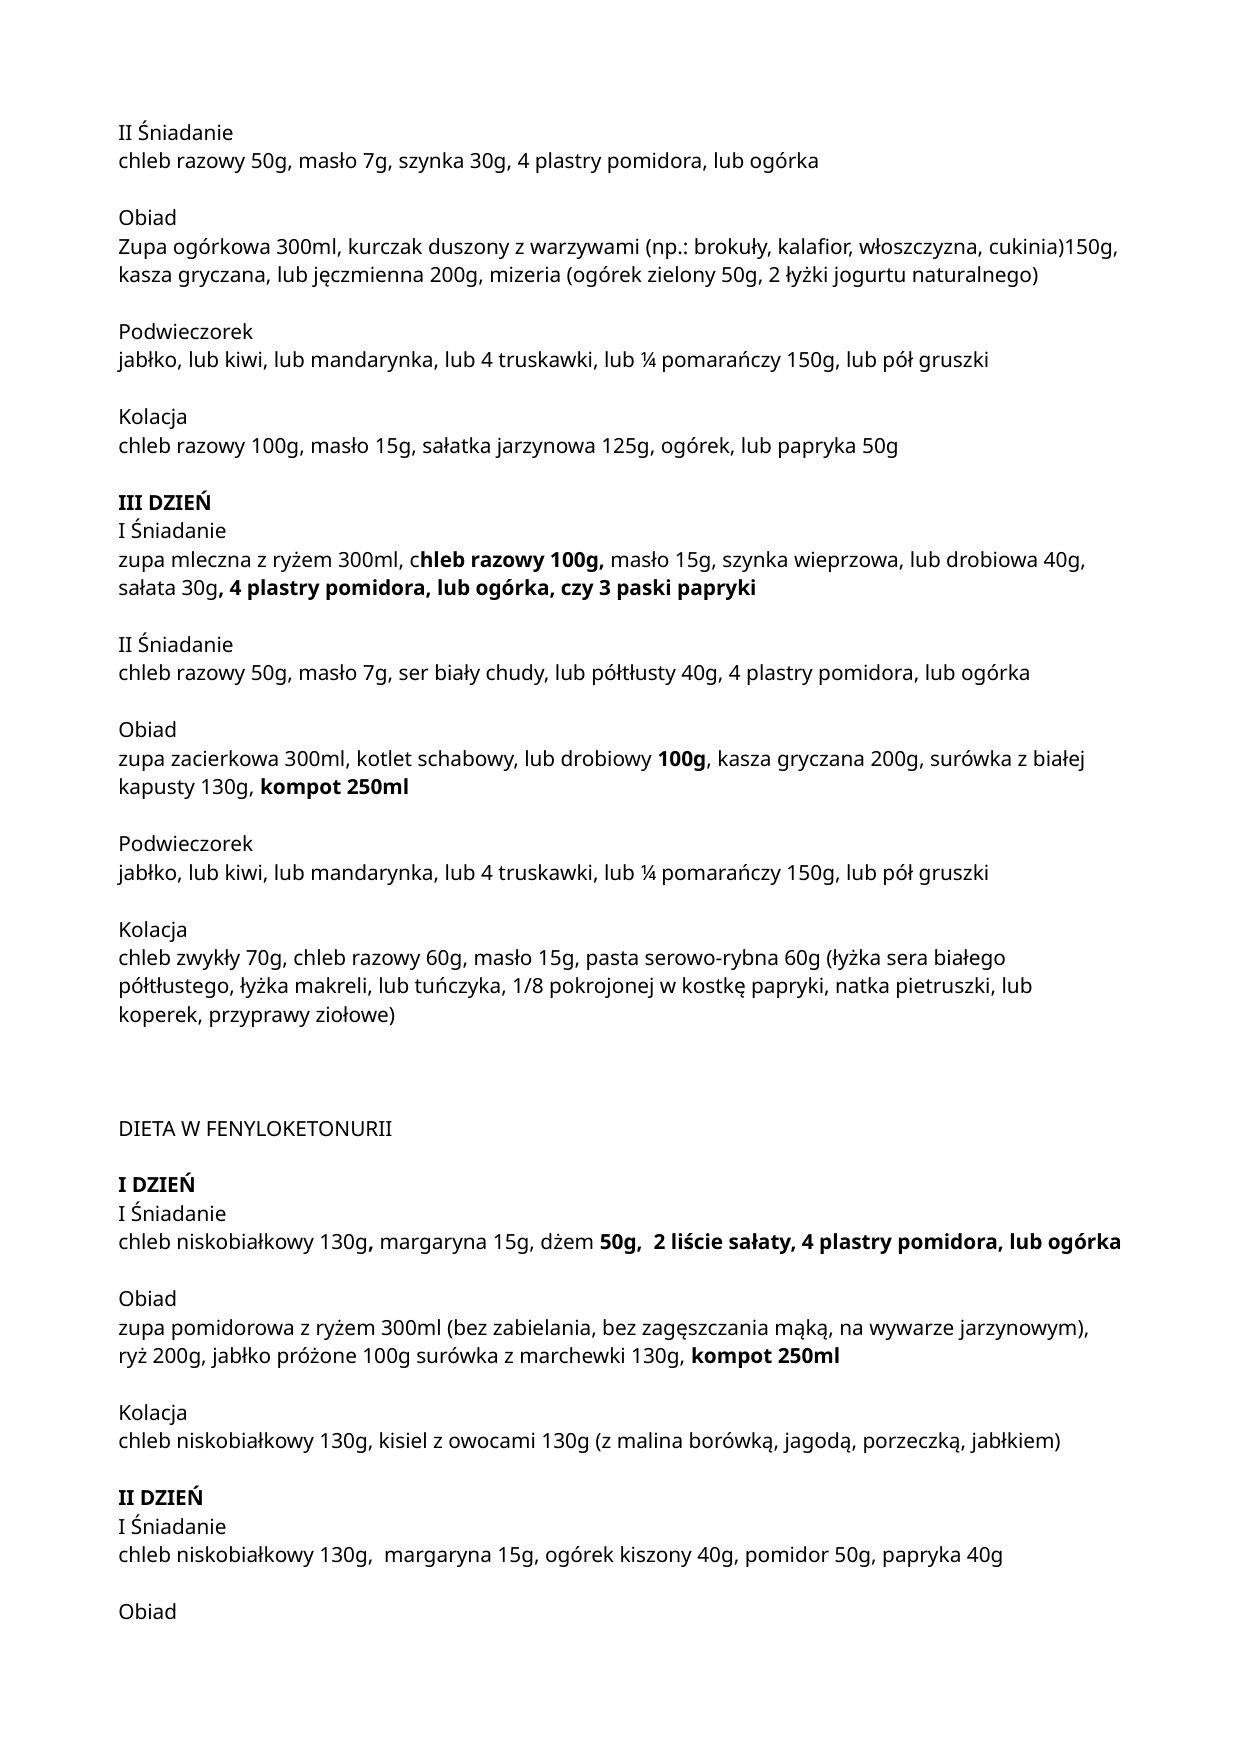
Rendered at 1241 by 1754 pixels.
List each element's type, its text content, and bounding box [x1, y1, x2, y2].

text Obiad [118, 1597, 1122, 1626]
text Kolacja [118, 1398, 1122, 1427]
text I DZIEŃ [118, 1171, 1122, 1199]
text Podwieczorek jabłko, lub kiwi, lub mandarynka, lub 4 truskawki, lub ¼ pomarańczy 150g, lub pół gruszki [118, 289, 1122, 374]
text Podwieczorek jabłko, lub kiwi, lub mandarynka, lub 4 truskawki, lub ¼ pomarańczy 150g, lub pół gruszki [118, 829, 1122, 886]
text chleb niskobiałkowy 130g, margaryna 15g, ogórek kiszony 40g, pomidor 50g, papryka 40g [118, 1540, 1122, 1569]
text chleb niskobiałkowy 130g, kisiel z owocami 130g (z malina borówką, jagodą, porzeczką, jabłkiem) [118, 1427, 1122, 1455]
text I Śniadanie [118, 516, 1122, 545]
text Kolacja chleb razowy 100g, masło 15g, sałatka jarzynowa 125g, ogórek, lub papryka 50g [118, 402, 1122, 459]
text DIETA W FENYLOKETONURII [118, 1114, 1122, 1142]
text zupa pomidorowa z ryżem 300ml (bez zabielania, bez zagęszczania mąką, na wywarze jarzynowym), ryż 200g, jabłko próżone 100g surówka z marchewki 130g, kompot 250ml [118, 1313, 1122, 1370]
text II DZIEŃ [118, 1483, 1122, 1512]
text I Śniadanie [118, 1512, 1122, 1540]
text Kolacja [118, 915, 1122, 943]
text III DZIEŃ [118, 488, 1122, 516]
text Obiad [118, 1284, 1122, 1313]
text II Śniadanie chleb razowy 50g, masło 7g, ser biały chudy, lub półtłusty 40g, 4 plastry pomidora, lub ogórka [118, 630, 1122, 687]
text Zupa ogórkowa 300ml, kurczak duszony z warzywami (np.: brokuły, kalafior, włoszczyzna, cukinia)150g, kasza gryczana, lub jęczmienna 200g, mizeria (ogórek zielony 50g, 2 łyżki jogurtu naturalnego) [118, 232, 1122, 289]
text I Śniadanie [118, 1199, 1122, 1227]
text Obiad zupa zacierkowa 300ml, kotlet schabowy, lub drobiowy 100g, kasza gryczana 200g, surówka z białej kapusty 130g, kompot 250ml [118, 715, 1122, 829]
text chleb zwykły 70g, chleb razowy 60g, masło 15g, pasta serowo-rybna 60g (łyżka sera białego półtłustego, łyżka makreli, lub tuńczyka, 1/8 pokrojonej w kostkę papryki, natka pietruszki, lub koperek, przyprawy ziołowe) [118, 943, 1122, 1028]
text chleb niskobiałkowy 130g, margaryna 15g, dżem 50g, 2 liście sałaty, 4 plastry pomidora, lub ogórka [118, 1227, 1122, 1256]
text zupa mleczna z ryżem 300ml, chleb razowy 100g, masło 15g, szynka wieprzowa, lub drobiowa 40g, sałata 30g, 4 plastry pomidora, lub ogórka, czy 3 paski papryki [118, 545, 1122, 602]
text II Śniadanie chleb razowy 50g, masło 7g, szynka 30g, 4 plastry pomidora, lub ogórka [118, 118, 1122, 175]
text Obiad [118, 203, 1122, 232]
